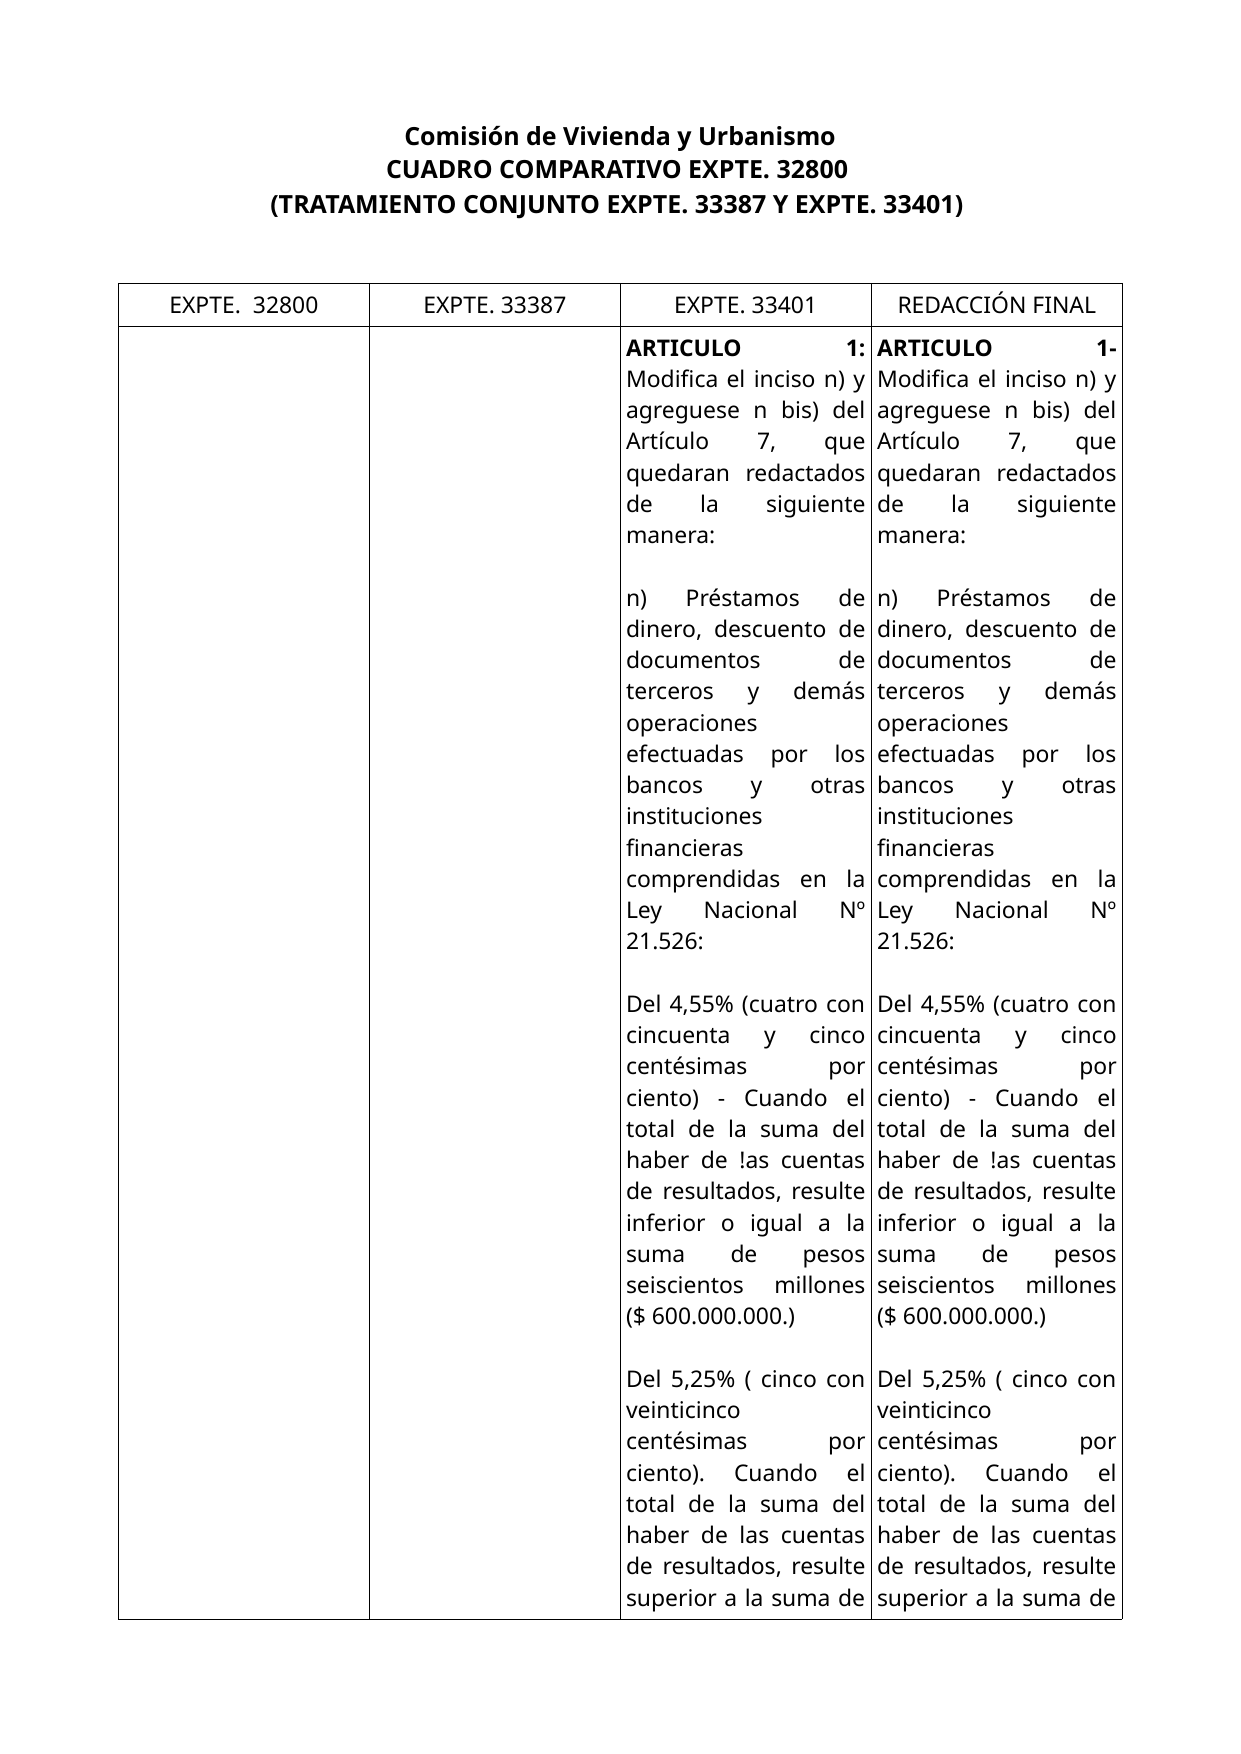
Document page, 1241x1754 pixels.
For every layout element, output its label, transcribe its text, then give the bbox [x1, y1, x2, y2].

table_header REDACCIÓN FINAL [872, 284, 1122, 326]
table_cell [370, 327, 620, 1618]
table_header EXPTE. 33387 [370, 284, 620, 326]
table_cell ARTICULO 1: Modifica el inciso n) y agreguese n bis) del Artículo 7, que quedaran redactados de la siguiente manera: n) Préstamos de dinero, descuento de documentos de terceros y demás operaciones efectuadas por los bancos y otras instituciones financieras comprendidas en la Ley Nacional Nº 21.526: Del 4,55% (cuatro con cincuenta y cinco centésimas por ciento) - Cuando el total de la suma del haber de !as cuentas de resultados, resulte inferior o igual a la suma de pesos seiscientos millones ($ 600.000.000.) Del 5,25% ( cinco con veinticinco centésimas por ciento). Cuando el total de la suma del haber de las cuentas de resultados, resulte superior a la suma de [621, 327, 871, 1618]
text CUADRO COMPARATIVO EXPTE. 32800 [118, 152, 1122, 186]
text Comisión de Vivienda y Urbanismo [118, 118, 1122, 152]
table_header EXPTE. 33401 [621, 284, 871, 326]
table_cell [119, 327, 369, 1618]
text (TRATAMIENTO CONJUNTO EXPTE. 33387 Y EXPTE. 33401) [118, 186, 1122, 220]
table_header EXPTE. 32800 [119, 284, 369, 326]
table_cell ARTICULO 1- Modifica el inciso n) y agreguese n bis) del Artículo 7, que quedaran redactados de la siguiente manera: n) Préstamos de dinero, descuento de documentos de terceros y demás operaciones efectuadas por los bancos y otras instituciones financieras comprendidas en la Ley Nacional Nº 21.526: Del 4,55% (cuatro con cincuenta y cinco centésimas por ciento) - Cuando el total de la suma del haber de !as cuentas de resultados, resulte inferior o igual a la suma de pesos seiscientos millones ($ 600.000.000.) Del 5,25% ( cinco con veinticinco centésimas por ciento). Cuando el total de la suma del haber de las cuentas de resultados, resulte superior a la suma de [872, 327, 1122, 1618]
